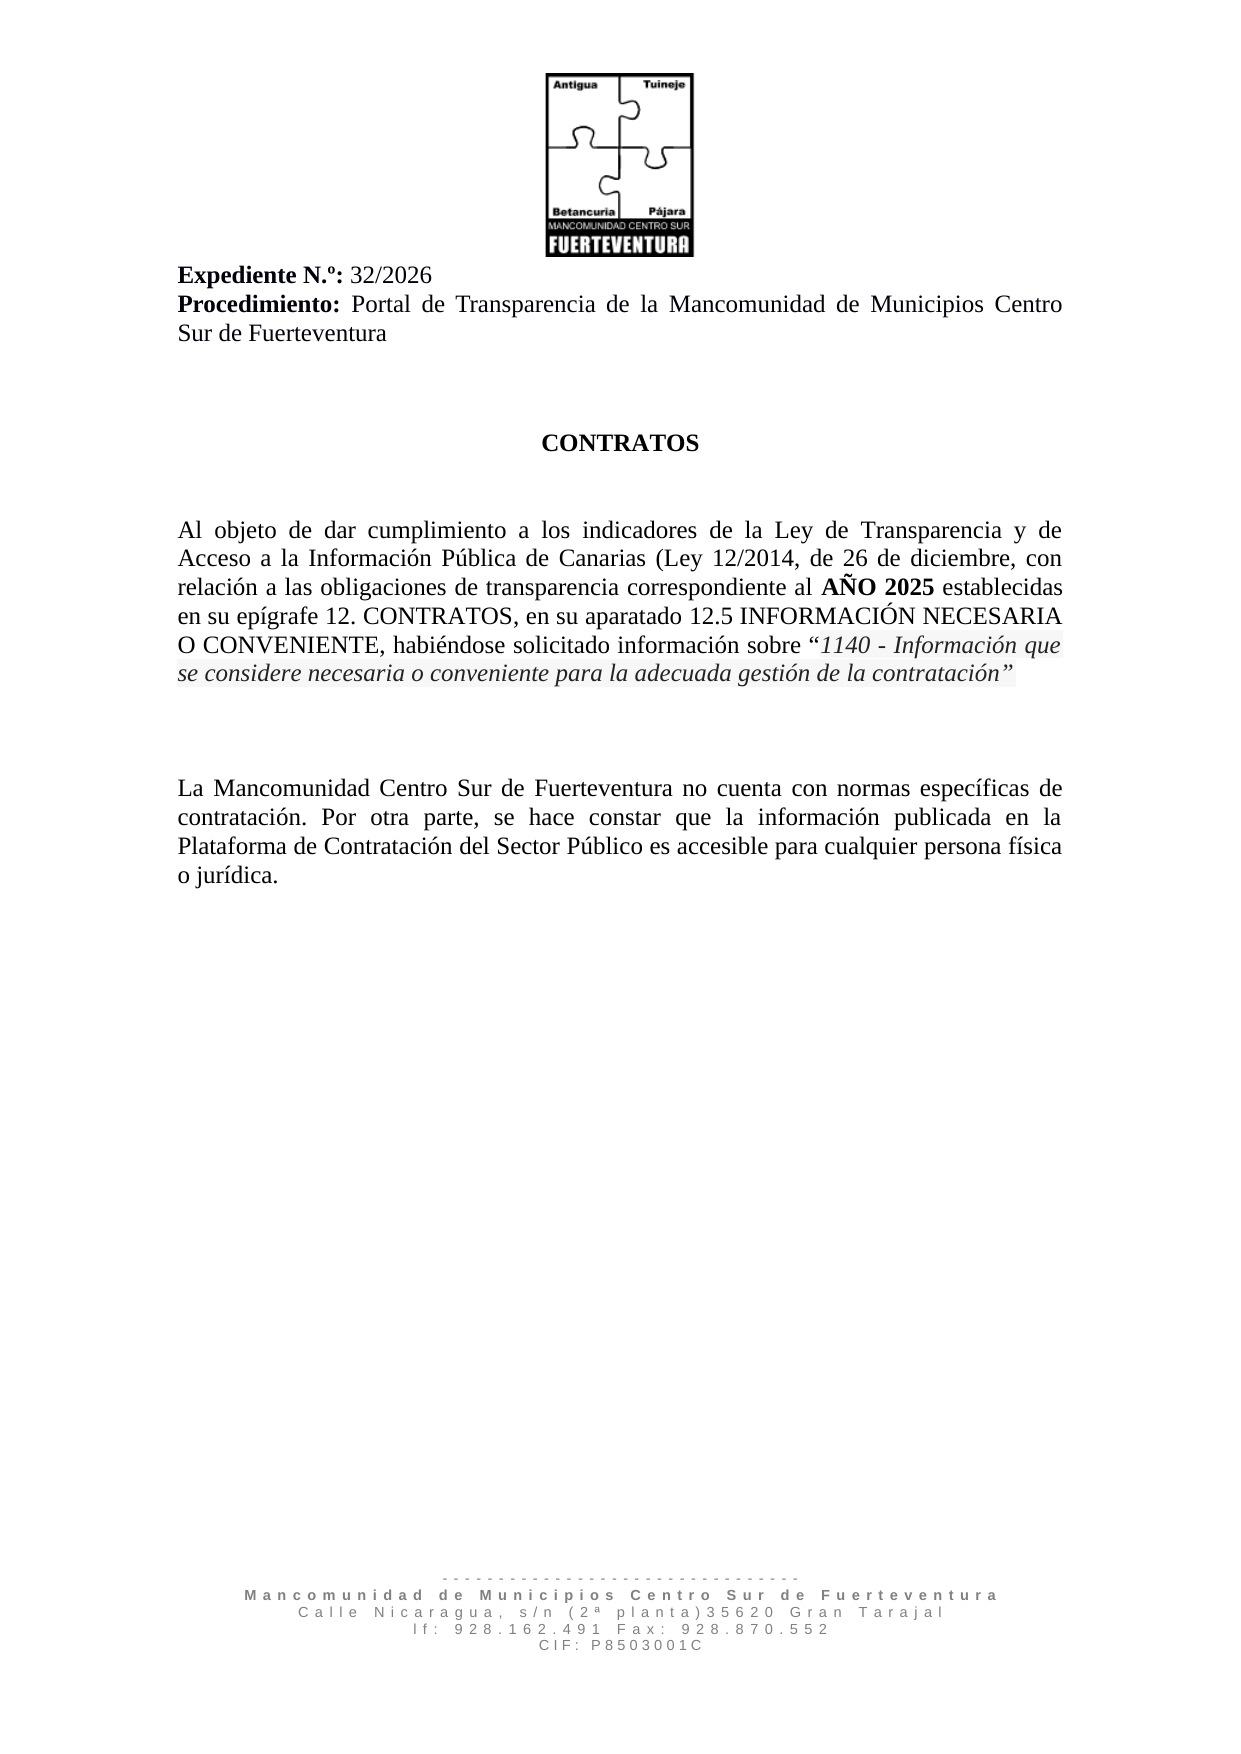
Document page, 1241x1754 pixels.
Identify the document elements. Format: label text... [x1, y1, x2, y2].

text Procedimiento: Portal de Transparencia de la Mancomunidad de Municipios Centro Sur de Fuerteventura [177, 289, 1063, 347]
text Al objeto de dar cumplimiento a los indicadores de la Ley de Transparencia y de Acceso a la Información Pública de Canarias (Ley 12/2014, de 26 de diciembre, con relación a las obligaciones de transparencia correspondiente al AÑO 2025 establecidas en su epígrafe 12. Contratos, en su aparatado 12.5 Información necesaria o conveniente, habiéndose solicitado información sobre “1140 - Información que se considere necesaria o conveniente para la adecuada gestión de la contratación” [177, 515, 1063, 687]
text CONTRATOS [177, 428, 1063, 457]
text Expediente N.º: 32/2026 [177, 261, 1063, 289]
text La Mancomunidad Centro Sur de Fuerteventura no cuenta con normas específicas de contratación. Por otra parte, se hace constar que la información publicada en la Plataforma de Contratación del Sector Público es accesible para cualquier persona física o jurídica. [177, 773, 1063, 888]
